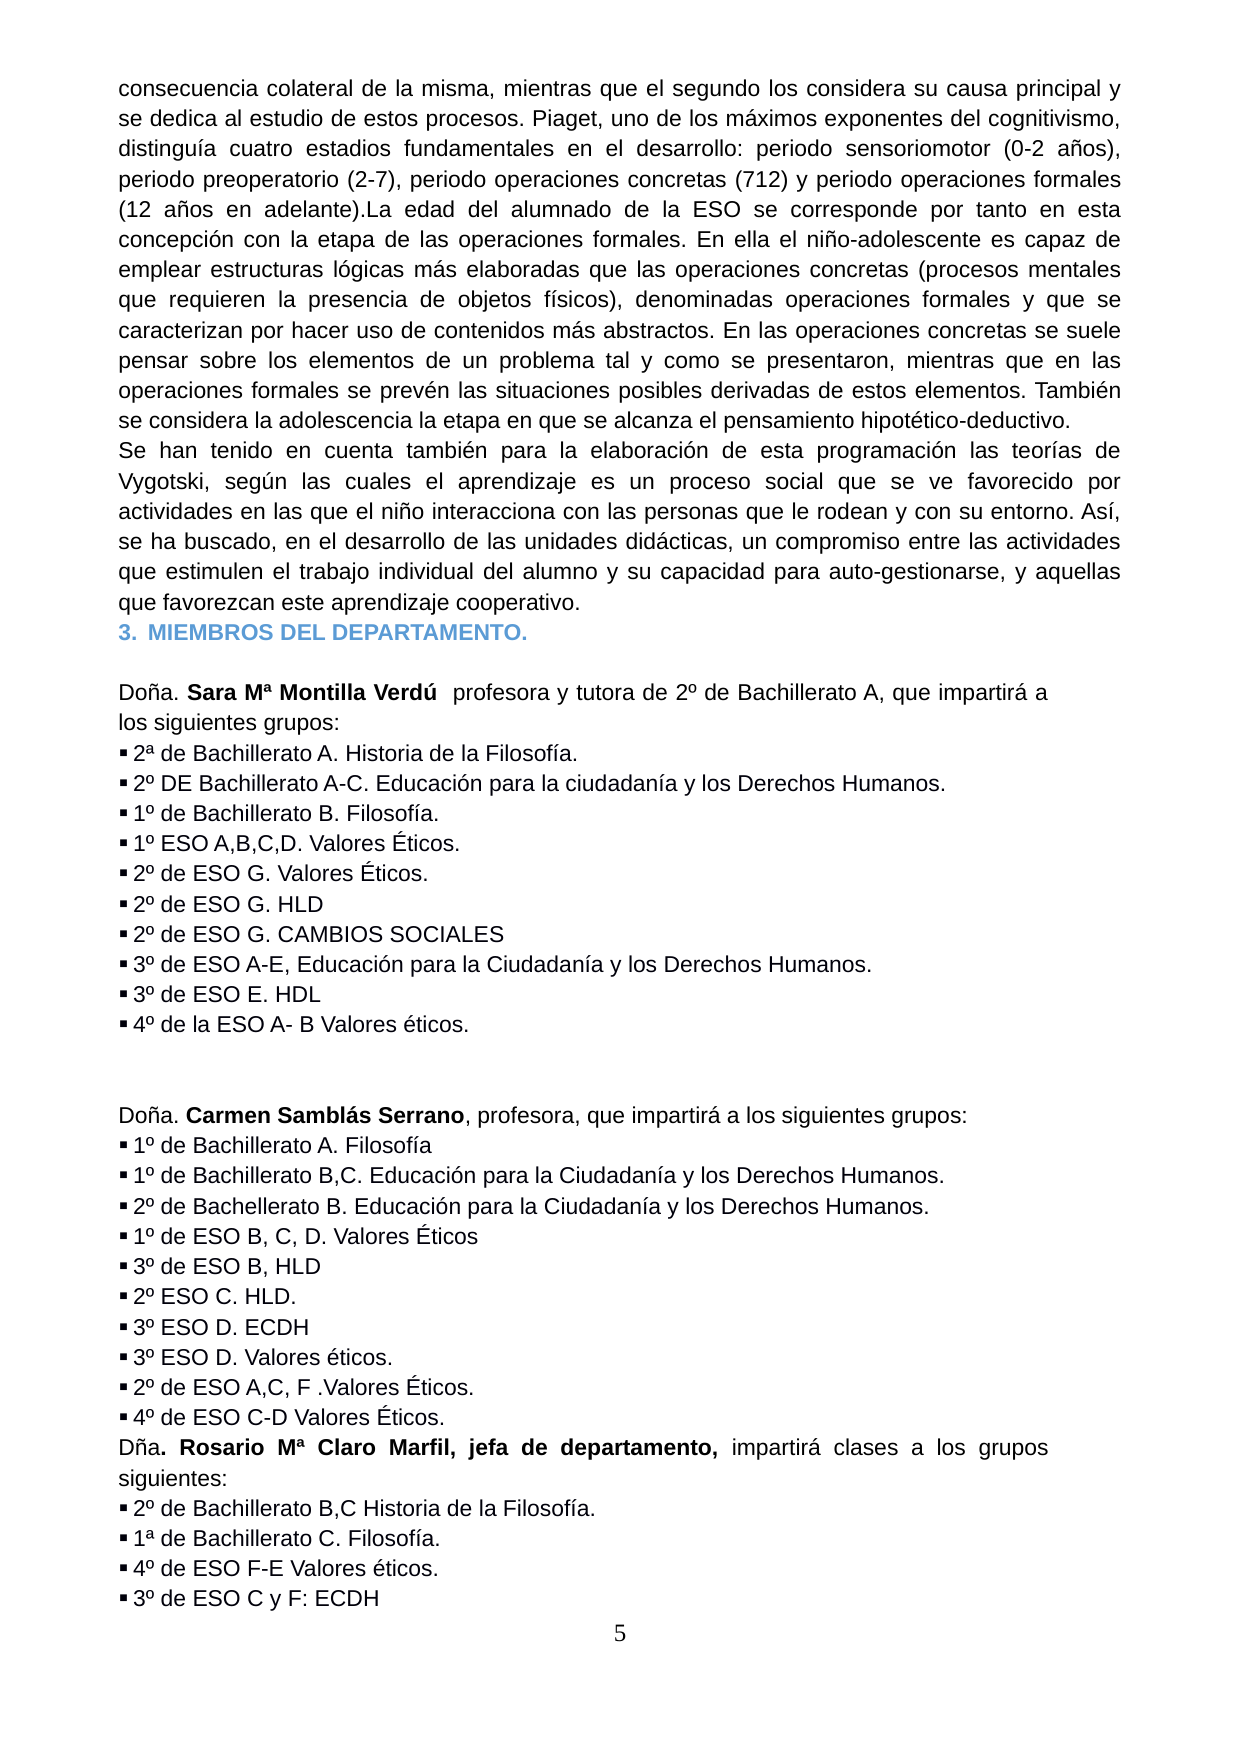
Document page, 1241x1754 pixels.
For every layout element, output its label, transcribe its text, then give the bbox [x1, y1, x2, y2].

list 2º de ESO G. Valores Éticos. [118, 860, 1049, 887]
list 2º de ESO G. CAMBIOS SOCIALES [118, 921, 1049, 947]
list 4º de ESO F-E Valores éticos. [118, 1555, 1049, 1582]
list MIEMBROS DEL DEPARTAMENTO. [118, 619, 1122, 645]
text Se han tenido en cuenta también para la elaboración de esta programación las teorías de Vygotski, según las cuales el aprendizaje es un proceso social que se ve favorecido por actividades en las que el niño interacciona con las personas que le rodean y con su entorno. Así, se ha buscado, en el desarrollo de las unidades didácticas, un compromiso entre las actividades que estimulen el trabajo individual del alumno y su capacidad para auto-gestionarse, y aquellas que favorezcan este aprendizaje cooperativo. [118, 437, 1122, 615]
list 3º de ESO B, HLD [118, 1253, 1049, 1279]
text Doña. Carmen Samblás Serrano, profesora, que impartirá a los siguientes grupos: [118, 1102, 1049, 1128]
list 3º de ESO A-E, Educación para la Ciudadanía y los Derechos Humanos. [118, 951, 1049, 977]
list 3º ESO D. Valores éticos. [118, 1344, 1049, 1370]
list 1º de ESO B, C, D. Valores Éticos [118, 1223, 1049, 1249]
text Doña. Sara Mª Montilla Verdú profesora y tutora de 2º de Bachillerato A, que impartirá a los siguientes grupos: [118, 679, 1049, 736]
list 4º de la ESO A- B Valores éticos. [118, 1011, 1049, 1038]
list 3º de ESO C y F: ECDH [118, 1585, 1049, 1612]
list 1º de Bachillerato B. Filosofía. [118, 800, 1049, 826]
list 2º DE Bachillerato A-C. Educación para la ciudadanía y los Derechos Humanos. [118, 770, 1049, 796]
list 2º de ESO G. HLD [118, 891, 1049, 917]
text Dña. Rosario Mª Claro Marfil, jefa de departamento, impartirá clases a los grupos siguientes: [118, 1434, 1049, 1491]
text consecuencia colateral de la misma, mientras que el segundo los considera su causa principal y se dedica al estudio de estos procesos. Piaget, uno de los máximos exponentes del cognitivismo, distinguía cuatro estadios fundamentales en el desarrollo: periodo sensoriomotor (0-2 años), periodo preoperatorio (2-7), periodo operaciones concretas (712) y periodo operaciones formales (12 años en adelante).La edad del alumnado de la ESO se corresponde por tanto en esta concepción con la etapa de las operaciones formales. En ella el niño-adolescente es capaz de emplear estructuras lógicas más elaboradas que las operaciones concretas (procesos mentales que requieren la presencia de objetos físicos), denominadas operaciones formales y que se caracterizan por hacer uso de contenidos más abstractos. En las operaciones concretas se suele pensar sobre los elementos de un problema tal y como se presentaron, mientras que en las operaciones formales se prevén las situaciones posibles derivadas de estos elementos. También se considera la adolescencia la etapa en que se alcanza el pensamiento hipotético-deductivo. [118, 75, 1122, 434]
list 2º de ESO A,C, F .Valores Éticos. [118, 1374, 1049, 1400]
list 4º de ESO C-D Valores Éticos. [118, 1404, 1049, 1431]
list 2º ESO C. HLD. [118, 1283, 1049, 1310]
list 2º de Bachellerato B. Educación para la Ciudadanía y los Derechos Humanos. [118, 1193, 1049, 1219]
list 3º ESO D. ECDH [118, 1313, 1049, 1340]
list 3º de ESO E. HDL [118, 981, 1049, 1008]
list 1º de Bachillerato B,C. Educación para la Ciudadanía y los Derechos Humanos. [118, 1162, 1049, 1189]
list 1º de Bachillerato A. Filosofía [118, 1132, 1049, 1159]
list 2º de Bachillerato B,C Historia de la Filosofía. [118, 1495, 1049, 1521]
list 1º ESO A,B,C,D. Valores Éticos. [118, 830, 1049, 857]
list 1ª de Bachillerato C. Filosofía. [118, 1525, 1049, 1551]
list 2ª de Bachillerato A. Historia de la Filosofía. [118, 739, 1049, 766]
